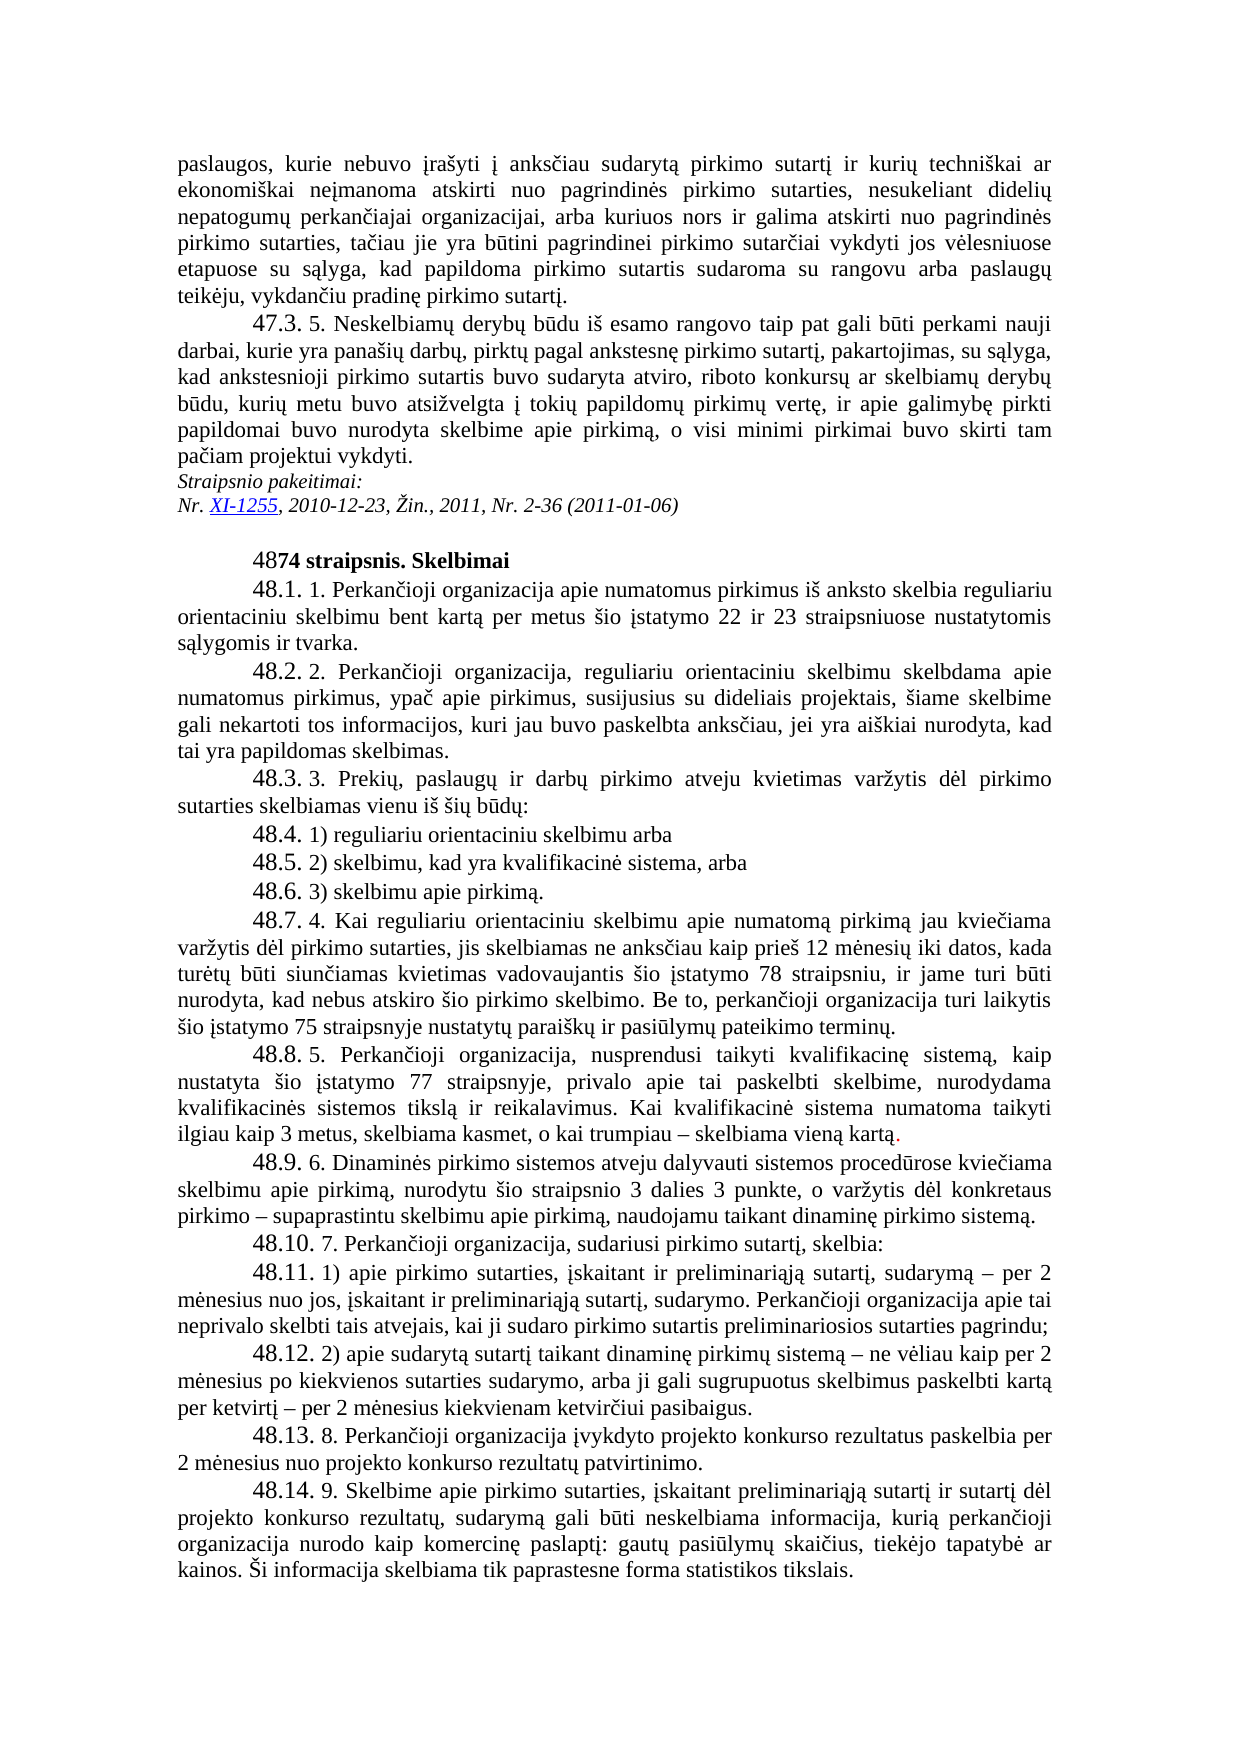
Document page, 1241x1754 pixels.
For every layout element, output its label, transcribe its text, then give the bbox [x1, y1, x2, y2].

subtitle 5. Perkančioji organizacija, nusprendusi taikyti kvalifikacinę sistemą, kaip nustatyta šio įstatymo 77 straipsnyje, privalo apie tai paskelbti skelbime, nurodydama kvalifikacinės sistemos tikslą ir reikalavimus. Kai kvalifikacinė sistema numatoma taikyti ilgiau kaip 3 metus, skelbiama kasmet, o kai trumpiau – skelbiama vieną kartą. [177, 1039, 1053, 1147]
subtitle 1) apie pirkimo sutarties, įskaitant ir preliminariąją sutartį, sudarymą – per 2 mėnesius nuo jos, įskaitant ir preliminariąją sutartį, sudarymo. Perkančioji organizacija apie tai neprivalo skelbti tais atvejais, kai ji sudaro pirkimo sutartis preliminariosios sutarties pagrindu; [177, 1257, 1053, 1338]
subtitle 2) apie sudarytą sutartį taikant dinaminę pirkimų sistemą – ne vėliau kaip per 2 mėnesius po kiekvienos sutarties sudarymo, arba ji gali sugrupuotus skelbimus paskelbti kartą per ketvirtį – per 2 mėnesius kiekvienam ketvirčiui pasibaigus. [177, 1338, 1053, 1420]
text Nr. XI-1255, 2010-12-23, Žin., 2011, Nr. 2-36 (2011-01-06) [177, 493, 1053, 517]
subtitle 3) skelbimu apie pirkimą. [177, 876, 1053, 905]
subtitle 9. Skelbime apie pirkimo sutarties, įskaitant preliminariąją sutartį ir sutartį dėl projekto konkurso rezultatų, sudarymą gali būti neskelbiama informacija, kurią perkančioji organizacija nurodo kaip komercinę paslaptį: gautų pasiūlymų skaičius, tiekėjo tapatybė ar kainos. Ši informacija skelbiama tik paprastesne forma statistikos tikslais. [177, 1475, 1053, 1583]
subtitle paslaugos, kurie nebuvo įrašyti į anksčiau sudarytą pirkimo sutartį ir kurių techniškai ar ekonomiškai neįmanoma atskirti nuo pagrindinės pirkimo sutarties, nesukeliant didelių nepatogumų perkančiajai organizacijai, arba kuriuos nors ir galima atskirti nuo pagrindinės pirkimo sutarties, tačiau jie yra būtini pagrindinei pirkimo sutarčiai vykdyti jos vėlesniuose etapuose su sąlyga, kad papildoma pirkimo sutartis sudaroma su rangovu arba paslaugų teikėju, vykdančiu pradinę pirkimo sutartį. [177, 150, 1053, 308]
subtitle 5. Neskelbiamų derybų būdu iš esamo rangovo taip pat gali būti perkami nauji darbai, kurie yra panašių darbų, pirktų pagal ankstesnę pirkimo sutartį, pakartojimas, su sąlyga, kad ankstesnioji pirkimo sutartis buvo sudaryta atviro, riboto konkursų ar skelbiamų derybų būdu, kurių metu buvo atsižvelgta į tokių papildomų pirkimų vertę, ir apie galimybę pirkti papildomai buvo nurodyta skelbime apie pirkimą, o visi minimi pirkimai buvo skirti tam pačiam projektui vykdyti. [177, 308, 1053, 469]
subtitle 1) reguliariu orientaciniu skelbimu arba [177, 819, 1053, 847]
subtitle 7. Perkančioji organizacija, sudariusi pirkimo sutartį, skelbia: [177, 1228, 1053, 1257]
subtitle 8. Perkančioji organizacija įvykdyto projekto konkurso rezultatus paskelbia per 2 mėnesius nuo projekto konkurso rezultatų patvirtinimo. [177, 1420, 1053, 1475]
subtitle 2) skelbimu, kad yra kvalifikacinė sistema, arba [177, 847, 1053, 876]
subtitle 4. Kai reguliariu orientaciniu skelbimu apie numatomą pirkimą jau kviečiama varžytis dėl pirkimo sutarties, jis skelbiamas ne anksčiau kaip prieš 12 mėnesių iki datos, kada turėtų būti siunčiamas kvietimas vadovaujantis šio įstatymo 78 straipsniu, ir jame turi būti nurodyta, kad nebus atskiro šio pirkimo skelbimo. Be to, perkančioji organizacija turi laikytis šio įstatymo 75 straipsnyje nustatytų paraiškų ir pasiūlymų pateikimo terminų. [177, 905, 1053, 1039]
subtitle 74 straipsnis. Skelbimai [177, 546, 1053, 574]
subtitle 1. Perkančioji organizacija apie numatomus pirkimus iš anksto skelbia reguliariu orientaciniu skelbimu bent kartą per metus šio įstatymo 22 ir 23 straipsniuose nustatytomis sąlygomis ir tvarka. [177, 574, 1053, 656]
subtitle 2. Perkančioji organizacija, reguliariu orientaciniu skelbimu skelbdama apie numatomus pirkimus, ypač apie pirkimus, susijusius su dideliais projektais, šiame skelbime gali nekartoti tos informacijos, kuri jau buvo paskelbta anksčiau, jei yra aiškiai nurodyta, kad tai yra papildomas skelbimas. [177, 656, 1053, 763]
text Straipsnio pakeitimai: [177, 469, 1053, 493]
subtitle 6. Dinaminės pirkimo sistemos atveju dalyvauti sistemos procedūrose kviečiama skelbimu apie pirkimą, nurodytu šio straipsnio 3 dalies 3 punkte, o varžytis dėl konkretaus pirkimo – supaprastintu skelbimu apie pirkimą, naudojamu taikant dinaminę pirkimo sistemą. [177, 1147, 1053, 1228]
subtitle 3. Prekių, paslaugų ir darbų pirkimo atveju kvietimas varžytis dėl pirkimo sutarties skelbiamas vienu iš šių būdų: [177, 763, 1053, 819]
